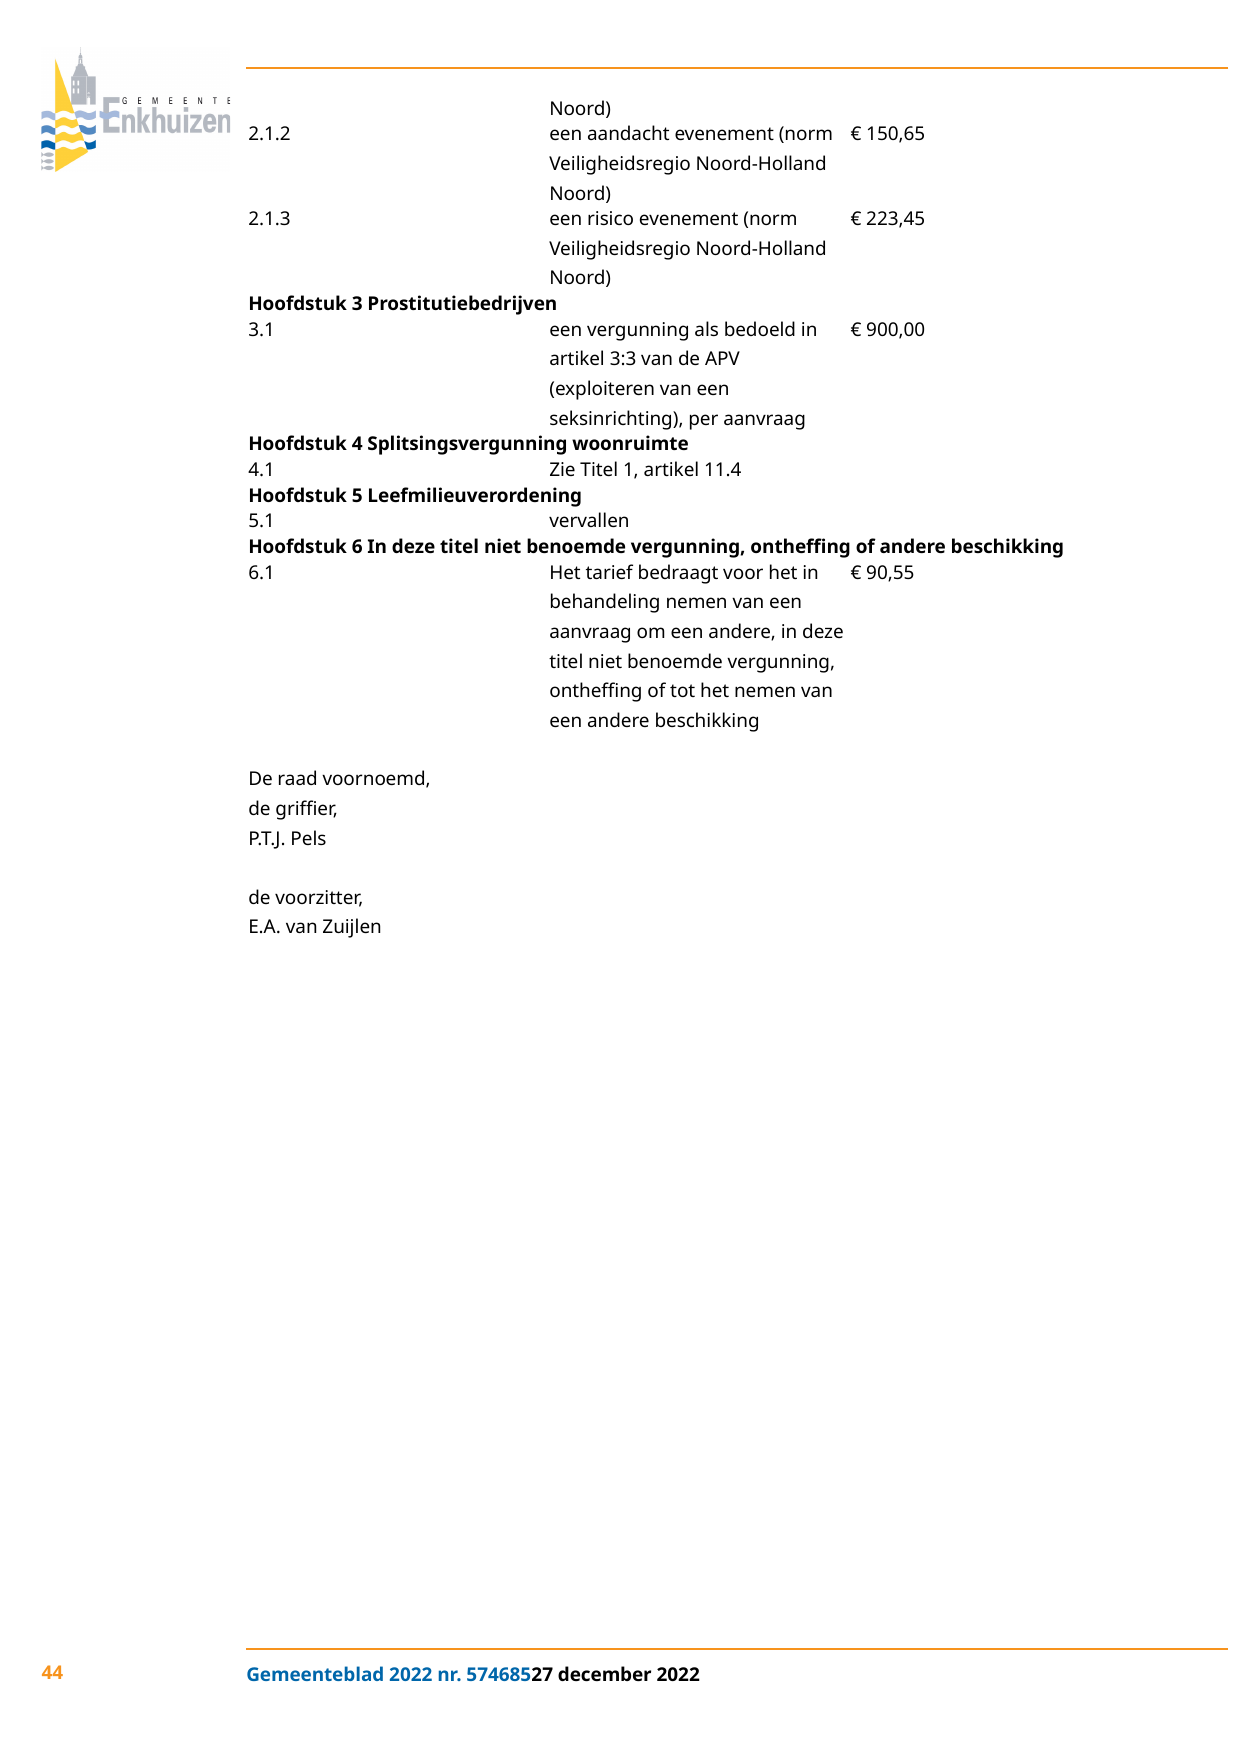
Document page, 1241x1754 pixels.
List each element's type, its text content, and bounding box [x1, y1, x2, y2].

text De raad voornoemd, [248, 766, 1152, 791]
table_cell Hoofdstuk 4 Splitsingsvergunning woonruimte [248, 431, 1152, 456]
table_cell een vergunning als bedoeld in artikel 3:3 van de APV (exploiteren van een seksinrichting), per aanvraag [549, 316, 850, 431]
table_cell Noord) [549, 95, 850, 121]
table_cell 4.1 [248, 456, 549, 482]
table_cell 2.1.2 [248, 121, 549, 205]
table_cell Zie Titel 1, artikel 11.4 [549, 456, 850, 482]
table_cell € 90,55 [850, 559, 1152, 733]
table_cell een risico evenement (norm Veiligheidsregio Noord-Holland Noord) [549, 205, 850, 290]
text de griffier, [248, 795, 1152, 821]
table_cell € 150,65 [850, 121, 1152, 205]
table_cell [850, 95, 1152, 121]
table_cell 5.1 [248, 508, 549, 533]
table_cell € 900,00 [850, 316, 1152, 431]
table_cell € 223,45 [850, 205, 1152, 290]
table_cell 3.1 [248, 316, 549, 431]
table_cell een aandacht evenement (norm Veiligheidsregio Noord-Holland Noord) [549, 121, 850, 205]
text P.T.J. Pels [248, 825, 1152, 851]
table_cell vervallen [549, 508, 850, 533]
table_cell Het tarief bedraagt voor het in behandeling nemen van een aanvraag om een andere, in deze titel niet benoemde vergunning, ontheffing of tot het nemen van een andere beschikking [549, 559, 850, 733]
table_cell Hoofdstuk 5 Leefmilieuverordening [248, 482, 1152, 508]
table_cell [850, 456, 1152, 482]
table_cell [850, 508, 1152, 533]
table_cell Hoofdstuk 6 In deze titel niet benoemde vergunning, ontheffing of andere beschikking [248, 534, 1152, 559]
table_cell 2.1.3 [248, 205, 549, 290]
text de voorzitter, [248, 884, 1152, 910]
table_cell [248, 95, 549, 121]
table_cell Hoofdstuk 3 Prostitutiebedrijven [248, 290, 1152, 316]
text E.A. van Zuijlen [248, 913, 1152, 939]
table_cell 6.1 [248, 559, 549, 733]
picture [41, 47, 231, 172]
